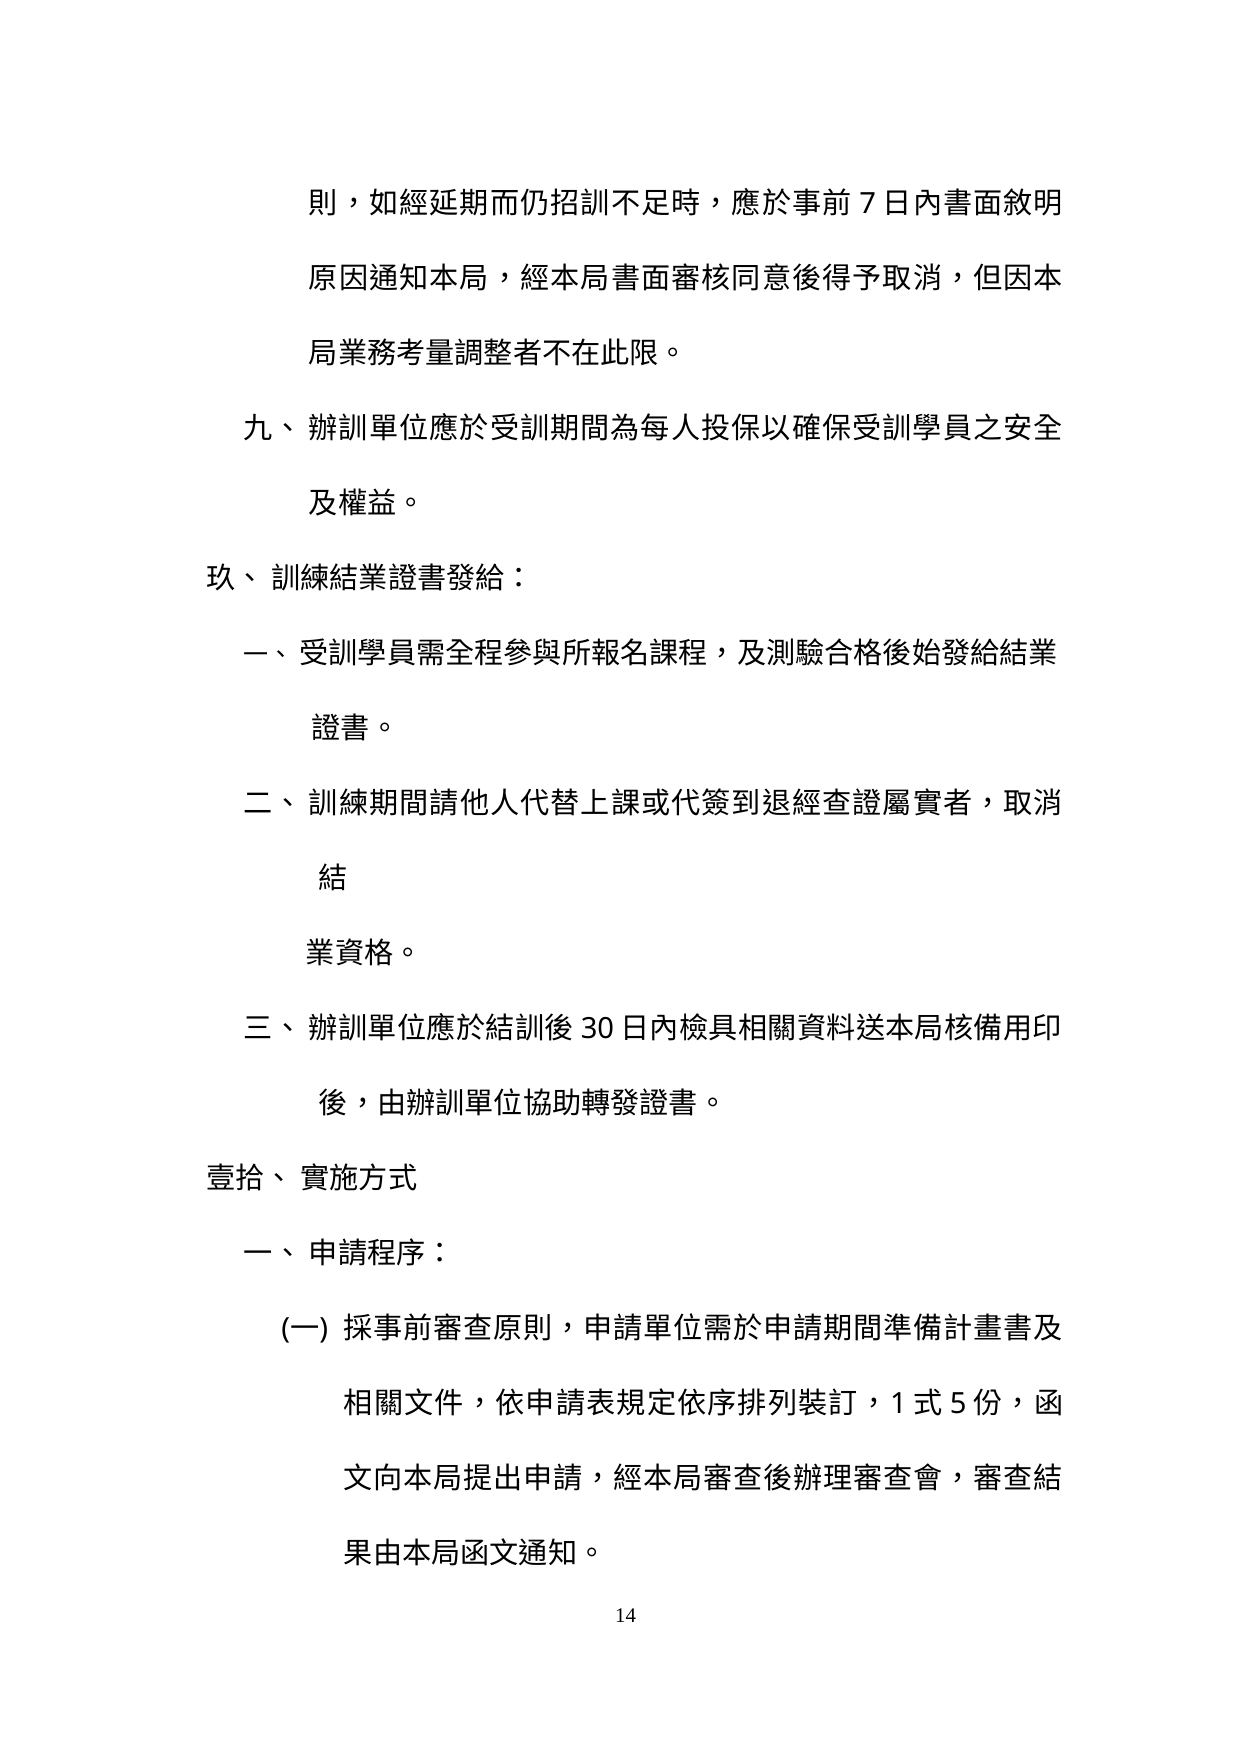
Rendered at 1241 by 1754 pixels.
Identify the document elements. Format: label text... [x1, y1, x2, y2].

text 業資格。 [306, 914, 1063, 989]
list 則，如經延期而仍招訓不足時，應於事前7日內書面敘明原因通知本局，經本局書面審核同意後得予取消，但因本局業務考量調整者不在此限。 [244, 164, 1063, 389]
list 採事前審查原則，申請單位需於申請期間準備計畫書及相關文件，依申請表規定依序排列裝訂，1式5份，函文向本局提出申請，經本局審查後辦理審查會，審查結果由本局函文通知。 [281, 1289, 1063, 1589]
text 證書。 [246, 689, 1063, 764]
list 辦訓單位應於結訓後30日內檢具相關資料送本局核備用印後，由辦訓單位協助轉發證書。 [244, 989, 1063, 1139]
list 受訓學員需全程參與所報名課程，及測驗合格後始發給結業 [244, 614, 1063, 689]
list 辦訓單位應於受訓期間為每人投保以確保受訓學員之安全及權益。 [244, 389, 1063, 539]
list 申請程序： [244, 1214, 1063, 1289]
list 訓練期間請他人代替上課或代簽到退經查證屬實者，取消結 [244, 764, 1063, 914]
list 訓練結業證書發給： [206, 539, 1063, 614]
list 實施方式 [206, 1139, 1063, 1214]
